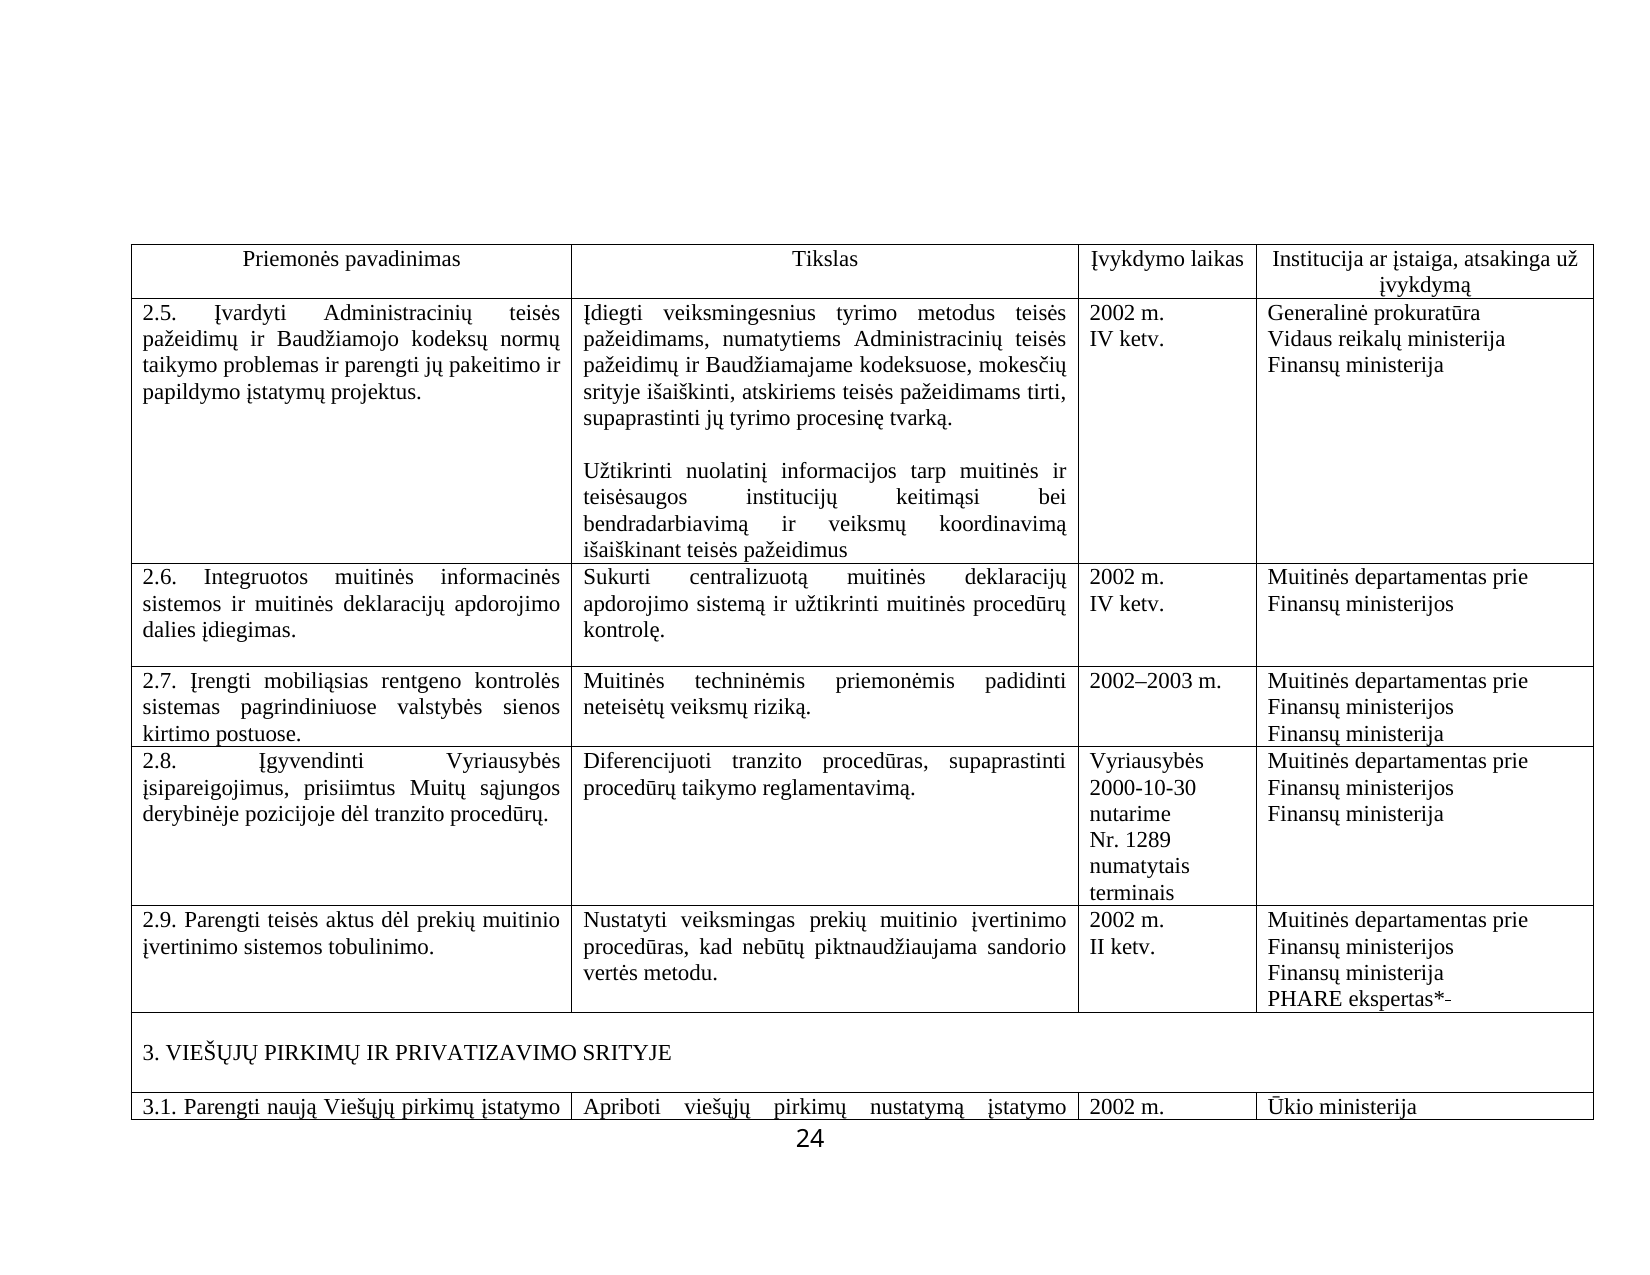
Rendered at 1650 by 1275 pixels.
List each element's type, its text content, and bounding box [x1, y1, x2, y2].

table_cell Muitinės departamentas prie Finansų ministerijos Finansų ministerija [1257, 747, 1593, 905]
table_cell 2002 m. IV ketv. [1079, 564, 1256, 666]
table_cell 2002 m. IV ketv. [1079, 299, 1256, 562]
table_cell 2.7. Įrengti mobiliąsias rentgeno kontrolės sistemas pagrindiniuose valstybės sienos kirtimo postuose. [132, 667, 571, 746]
table_cell Nustatyti veiksmingas prekių muitinio įvertinimo procedūras, kad nebūtų piktnaudžiaujama sandorio vertės metodu. [572, 906, 1078, 1012]
table_cell 2.5. Įvardyti Administracinių teisės pažeidimų ir Baudžiamojo kodeksų normų taikymo problemas ir parengti jų pakeitimo ir papildymo įstatymų projektus. [132, 299, 571, 562]
table_cell 2.9. Parengti teisės aktus dėl prekių muitinio įvertinimo sistemos tobulinimo. [132, 906, 571, 1012]
table_cell 2002 m. [1079, 1093, 1256, 1119]
table_header Įvykdymo laikas [1079, 245, 1256, 298]
table_cell 2.8. Įgyvendinti Vyriausybės įsipareigojimus, prisiimtus Muitų sąjungos derybinėje pozicijoje dėl tranzito procedūrų. [132, 747, 571, 905]
table_cell Vyriausybės 2000-10-30 nutarime Nr. 1289 numatytais terminais [1079, 747, 1256, 905]
table_cell 3.1. Parengti naują Viešųjų pirkimų įstatymo [132, 1093, 571, 1119]
table_cell 2002–2003 m. [1079, 667, 1256, 746]
table_cell Generalinė prokuratūra Vidaus reikalų ministerija Finansų ministerija [1257, 299, 1593, 562]
table_header Institucija ar įstaiga, atsakinga už įvykdymą [1257, 245, 1593, 298]
table_cell Diferencijuoti tranzito procedūras, supaprastinti procedūrų taikymo reglamentavimą. [572, 747, 1078, 905]
table_cell Muitinės departamentas prie Finansų ministerijos Finansų ministerija PHARE ekspertas* [1257, 906, 1593, 1012]
table_cell Muitinės departamentas prie Finansų ministerijos [1257, 564, 1593, 666]
table_cell Apriboti viešųjų pirkimų nustatymą įstatymo [572, 1093, 1078, 1119]
table_cell Ūkio ministerija [1257, 1093, 1593, 1119]
table_cell Muitinės departamentas prie Finansų ministerijos Finansų ministerija [1257, 667, 1593, 746]
table_cell 2.6. Integruotos muitinės informacinės sistemos ir muitinės deklaracijų apdorojimo dalies įdiegimas. [132, 564, 571, 666]
table_cell Įdiegti veiksmingesnius tyrimo metodus teisės pažeidimams, numatytiems Administracinių teisės pažeidimų ir Baudžiamajame kodeksuose, mokesčių srityje išaiškinti, atskiriems teisės pažeidimams tirti, supaprastinti jų tyrimo procesinę tvarką. Užtikrinti nuolatinį informacijos tarp muitinės ir teisėsaugos institucijų keitimąsi bei bendradarbiavimą ir veiksmų koordinavimą išaiškinant teisės pažeidimus [572, 299, 1078, 562]
table_header Tikslas [572, 245, 1078, 298]
table_cell Sukurti centralizuotą muitinės deklaracijų apdorojimo sistemą ir užtikrinti muitinės procedūrų kontrolę. [572, 564, 1078, 666]
table_cell 3. VIEŠŲJŲ PIRKIMŲ IR PRIVATIZAVIMO SRITYJE [132, 1013, 1593, 1092]
table_cell Muitinės techninėmis priemonėmis padidinti neteisėtų veiksmų riziką. [572, 667, 1078, 746]
table_header Priemonės pavadinimas [132, 245, 571, 298]
table_cell 2002 m. II ketv. [1079, 906, 1256, 1012]
